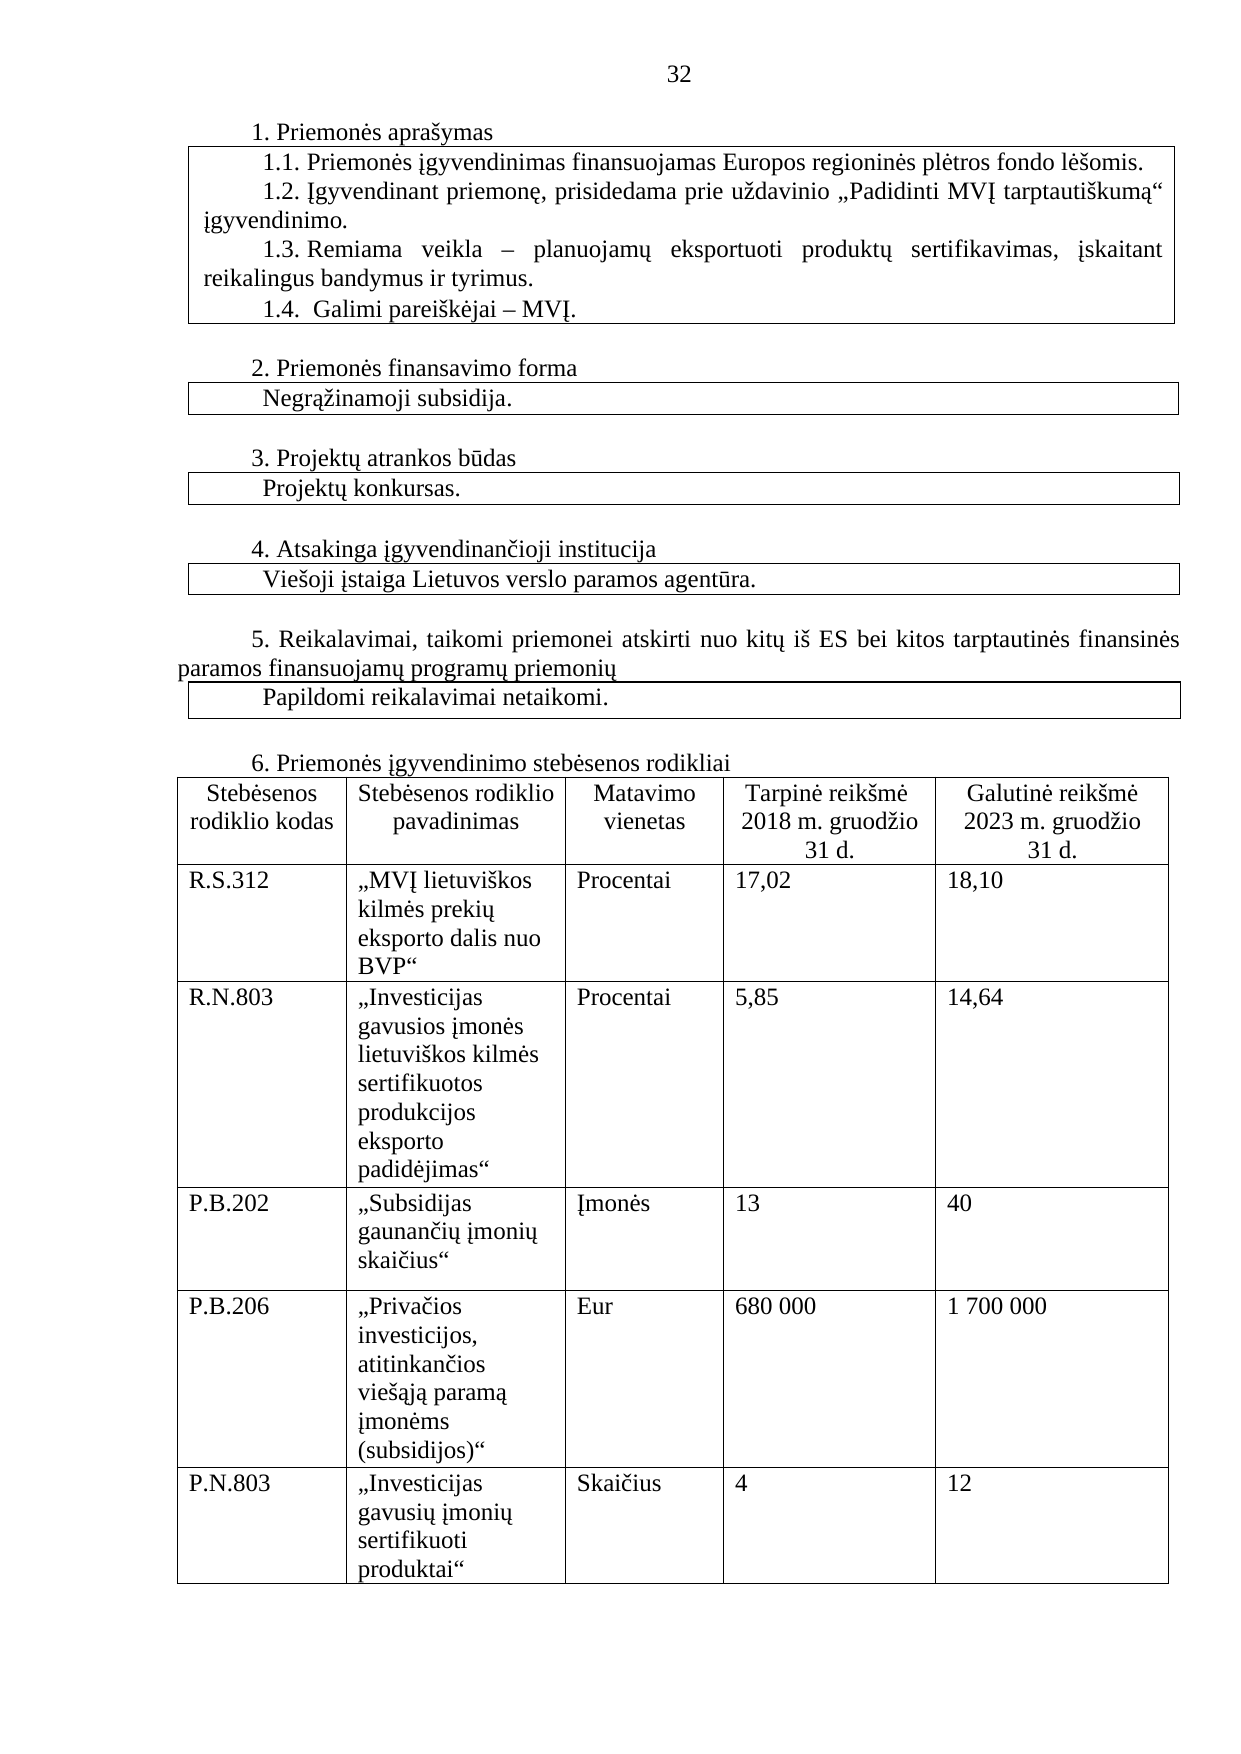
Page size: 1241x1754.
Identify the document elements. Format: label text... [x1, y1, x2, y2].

table_header Papildomi reikalavimai netaikomi. [189, 683, 1180, 718]
table_cell Procentai [566, 982, 723, 1187]
table_cell 680 000 [724, 1291, 935, 1467]
table_cell 1 700 000 [936, 1291, 1168, 1467]
text 4. Atsakinga įgyvendinančioji institucija [177, 534, 1181, 563]
table_cell Eur [566, 1291, 723, 1467]
table_header Negrąžinamoji subsidija. [189, 383, 1178, 414]
text 1. Priemonės aprašymas [177, 117, 1181, 146]
table_cell Procentai [566, 865, 723, 981]
table_cell 14,64 [936, 982, 1168, 1187]
table_cell P.B.202 [178, 1188, 346, 1290]
table_cell 12 [936, 1468, 1168, 1583]
table_cell 5,85 [724, 982, 935, 1187]
table_header Matavimo vienetas [566, 778, 723, 864]
text 3. Projektų atrankos būdas [177, 443, 1181, 472]
table_cell 40 [936, 1188, 1168, 1290]
table_cell „Subsidijas gaunančių įmonių skaičius“ [347, 1188, 565, 1290]
table_header Stebėsenos rodiklio kodas [178, 778, 346, 864]
table_cell 1.4. Galimi pareiškėjai – MVĮ. [189, 294, 1174, 323]
table_cell 13 [724, 1188, 935, 1290]
table_header Tarpinė reikšmė 2018 m. gruodžio 31 d. [724, 778, 935, 864]
table_cell 4 [724, 1468, 935, 1583]
table_cell R.N.803 [178, 982, 346, 1187]
table_cell P.N.803 [178, 1468, 346, 1583]
table_header Galutinė reikšmė 2023 m. gruodžio 31 d. [936, 778, 1168, 864]
table_cell „Investicijas gavusių įmonių sertifikuoti produktai“ [347, 1468, 565, 1583]
table_cell Įmonės [566, 1188, 723, 1290]
table_cell „Investicijas gavusios įmonės lietuviškos kilmės sertifikuotos produkcijos eksporto padidėjimas“ [347, 982, 565, 1187]
table_header Stebėsenos rodiklio pavadinimas [347, 778, 565, 864]
table_cell R.S.312 [178, 865, 346, 981]
table_cell 1.2. Įgyvendinant priemonę, prisidedama prie uždavinio „Padidinti MVĮ tarptautiškumą“ įgyvendinimo. [189, 176, 1174, 234]
text 5. Reikalavimai, taikomi priemonei atskirti nuo kitų iš ES bei kitos tarptautinės finansinės paramos finansuojamų programų priemonių [177, 624, 1181, 681]
table_cell „MVĮ lietuviškos kilmės prekių eksporto dalis nuo BVP“ [347, 865, 565, 981]
table_cell 17,02 [724, 865, 935, 981]
table_cell „Privačios investicijos, atitinkančios viešąją paramą įmonėms (subsidijos)“ [347, 1291, 565, 1467]
table_header Viešoji įstaiga Lietuvos verslo paramos agentūra. [189, 564, 1179, 594]
table_cell P.B.206 [178, 1291, 346, 1467]
table_cell 18,10 [936, 865, 1168, 981]
text 2. Priemonės finansavimo forma [177, 353, 1181, 382]
table_cell Skaičius [566, 1468, 723, 1583]
table_cell 1.3. Remiama veikla – planuojamų eksportuoti produktų sertifikavimas, įskaitant reikalingus bandymus ir tyrimus. [189, 235, 1174, 294]
table_header 1.1. Priemonės įgyvendinimas finansuojamas Europos regioninės plėtros fondo lėšomis. [189, 147, 1174, 176]
table_header Projektų konkursas. [189, 473, 1179, 504]
text 6. Priemonės įgyvendinimo stebėsenos rodikliai [177, 748, 1181, 777]
